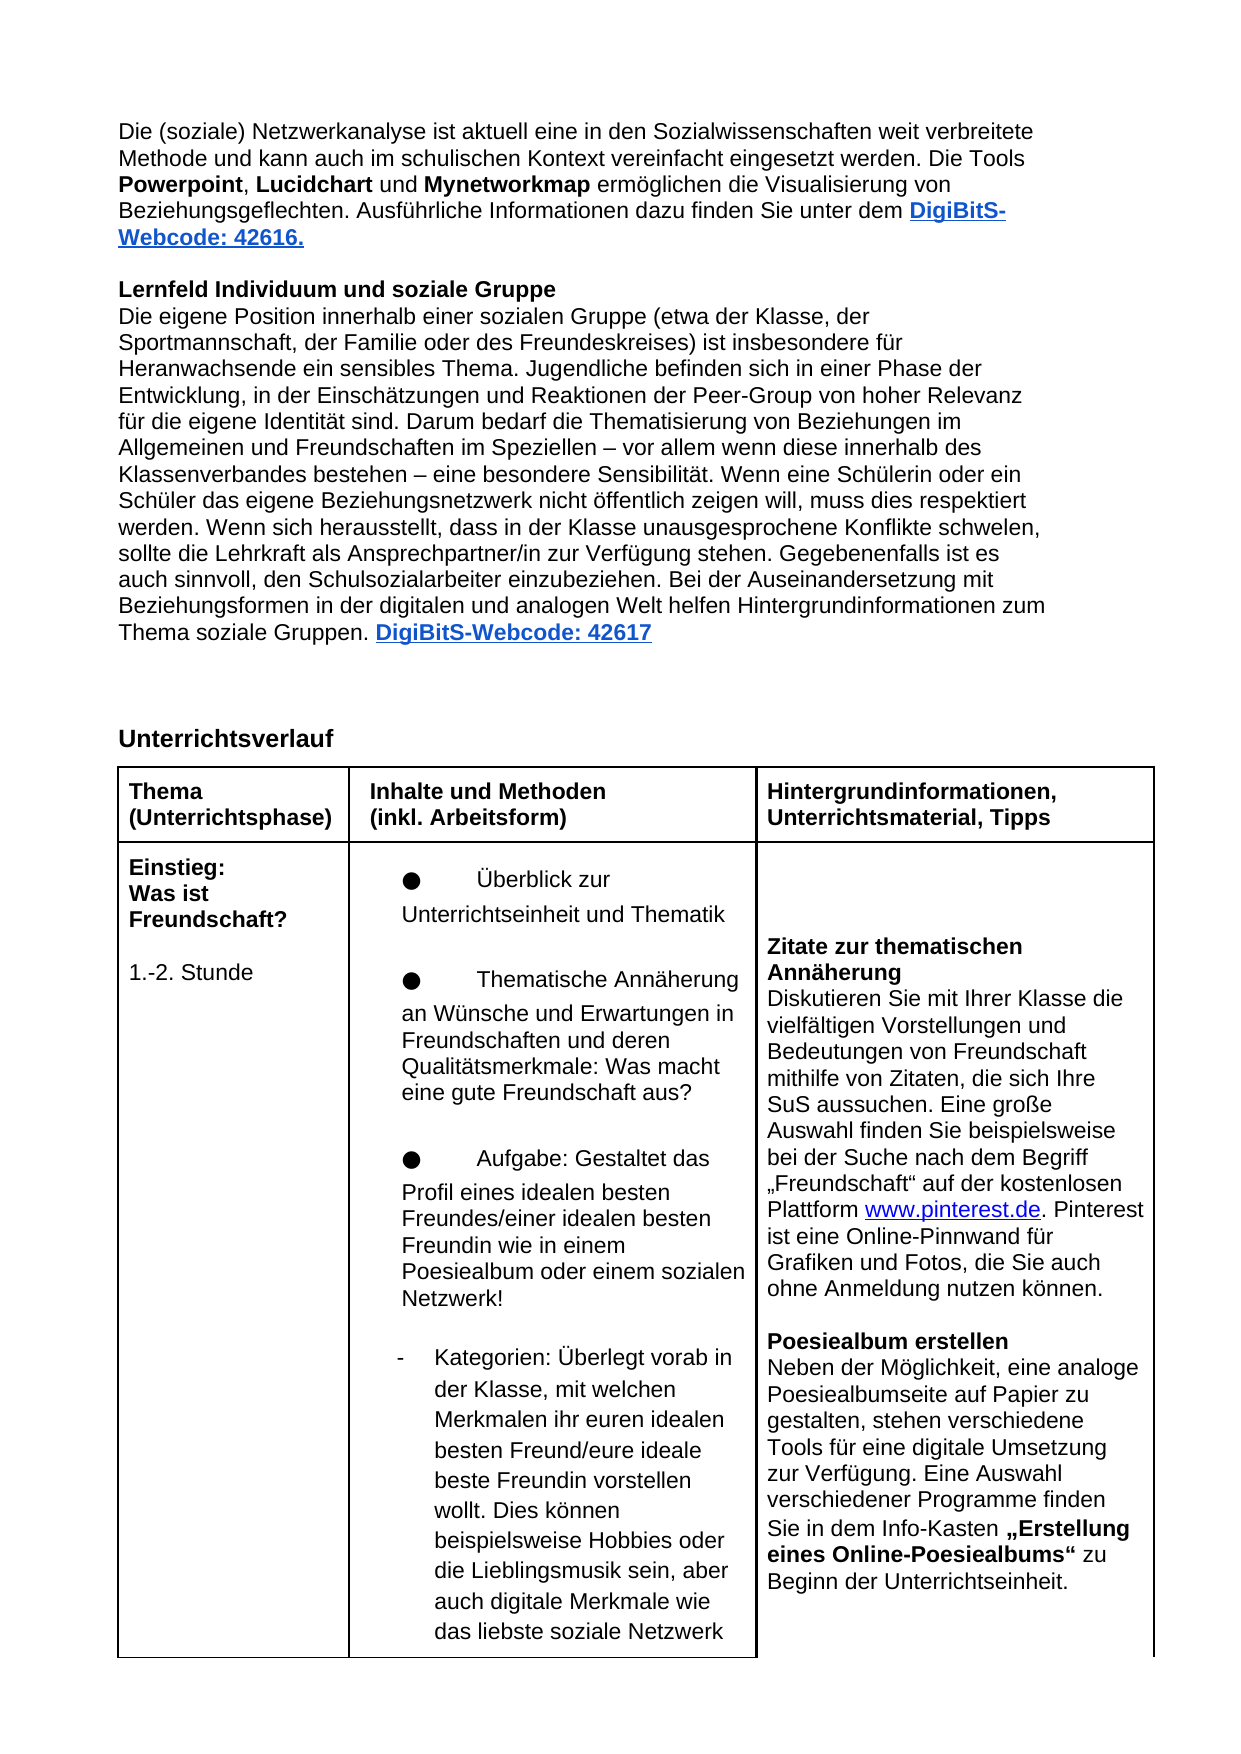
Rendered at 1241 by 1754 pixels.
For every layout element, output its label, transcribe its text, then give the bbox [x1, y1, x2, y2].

table_header Inhalte und Methoden (inkl. Arbeitsform) [350, 768, 755, 841]
table_header Thema (Unterrichtsphase) [119, 768, 348, 841]
table_cell Einstieg: Was ist Freundschaft? 1.-2. Stunde [119, 843, 348, 1657]
table_cell Überblick zur Unterrichtseinheit und Thematik Thematische Annäherung an Wünsche und Erwartungen in Freundschaften und deren Qualitätsmerkmale: Was macht eine gute Freundschaft aus? Aufgabe: Gestaltet das Profil eines idealen besten Freundes/einer idealen besten Freundin wie in einem Poesiealbum oder einem sozialen Netzwerk! Kategorien: Überlegt vorab in der Klasse, mit welchen Merkmalen ihr euren idealen besten Freund/eure ideale beste Freundin vorstellen wollt. Dies können beispielsweise Hobbies oder die Lieblingsmusik sein, aber auch digitale Merkmale wie das liebste soziale Netzwerk [350, 843, 755, 1657]
text Die eigene Position innerhalb einer sozialen Gruppe (etwa der Klasse, der Sportmannschaft, der Familie oder des Freundeskreises) ist insbesondere für Heranwachsende ein sensibles Thema. Jugendliche befinden sich in einer Phase der Entwicklung, in der Einschätzungen und Reaktionen der Peer-Group von hoher Relevanz für die eigene Identität sind. Darum bedarf die Thematisierung von Beziehungen im Allgemeinen und Freundschaften im Speziellen – vor allem wenn diese innerhalb des Klassenverbandes bestehen – eine besondere Sensibilität. Wenn eine Schülerin oder ein Schüler das eigene Beziehungsnetzwerk nicht öffentlich zeigen will, muss dies respektiert werden. Wenn sich herausstellt, dass in der Klasse unausgesprochene Konflikte schwelen, sollte die Lehrkraft als Ansprechpartner/in zur Verfügung stehen. Gegebenenfalls ist es auch sinnvoll, den Schulsozialarbeiter einzubeziehen. Bei der Auseinandersetzung mit Beziehungsformen in der digitalen und analogen Welt helfen Hintergrundinformationen zum Thema soziale Gruppen. DigiBitS-Webcode: 42617 [118, 303, 1049, 645]
table_header Hintergrundinformationen, Unterrichtsmaterial, Tipps [758, 768, 1153, 841]
text Unterrichtsverlauf [118, 724, 1049, 753]
table_cell Zitate zur thematischen Annäherung Diskutieren Sie mit Ihrer Klasse die vielfältigen Vorstellungen und Bedeutungen von Freundschaft mithilfe von Zitaten, die sich Ihre SuS aussuchen. Eine große Auswahl finden Sie beispielsweise bei der Suche nach dem Begriff „Freundschaft“ auf der kostenlosen Plattform www.pinterest.de. Pinterest ist eine Online-Pinnwand für Grafiken und Fotos, die Sie auch ohne Anmeldung nutzen können. Poesiealbum erstellen Neben der Möglichkeit, eine analoge Poesiealbumseite auf Papier zu gestalten, stehen verschiedene Tools für eine digitale Umsetzung zur Verfügung. Eine Auswahl verschiedener Programme finden Sie in dem Info-Kasten „Erstellung eines Online-Poesiealbums“ zu Beginn der Unterrichtseinheit. [758, 843, 1153, 1657]
text Die (soziale) Netzwerkanalyse ist aktuell eine in den Sozialwissenschaften weit verbreitete Methode und kann auch im schulischen Kontext vereinfacht eingesetzt werden. Die Tools Powerpoint, Lucidchart und Mynetworkmap ermöglichen die Visualisierung von Beziehungsgeflechten. Ausführliche Informationen dazu finden Sie unter dem DigiBitS-Webcode: 42616. [118, 118, 1049, 250]
text Lernfeld Individuum und soziale Gruppe [118, 276, 1049, 303]
